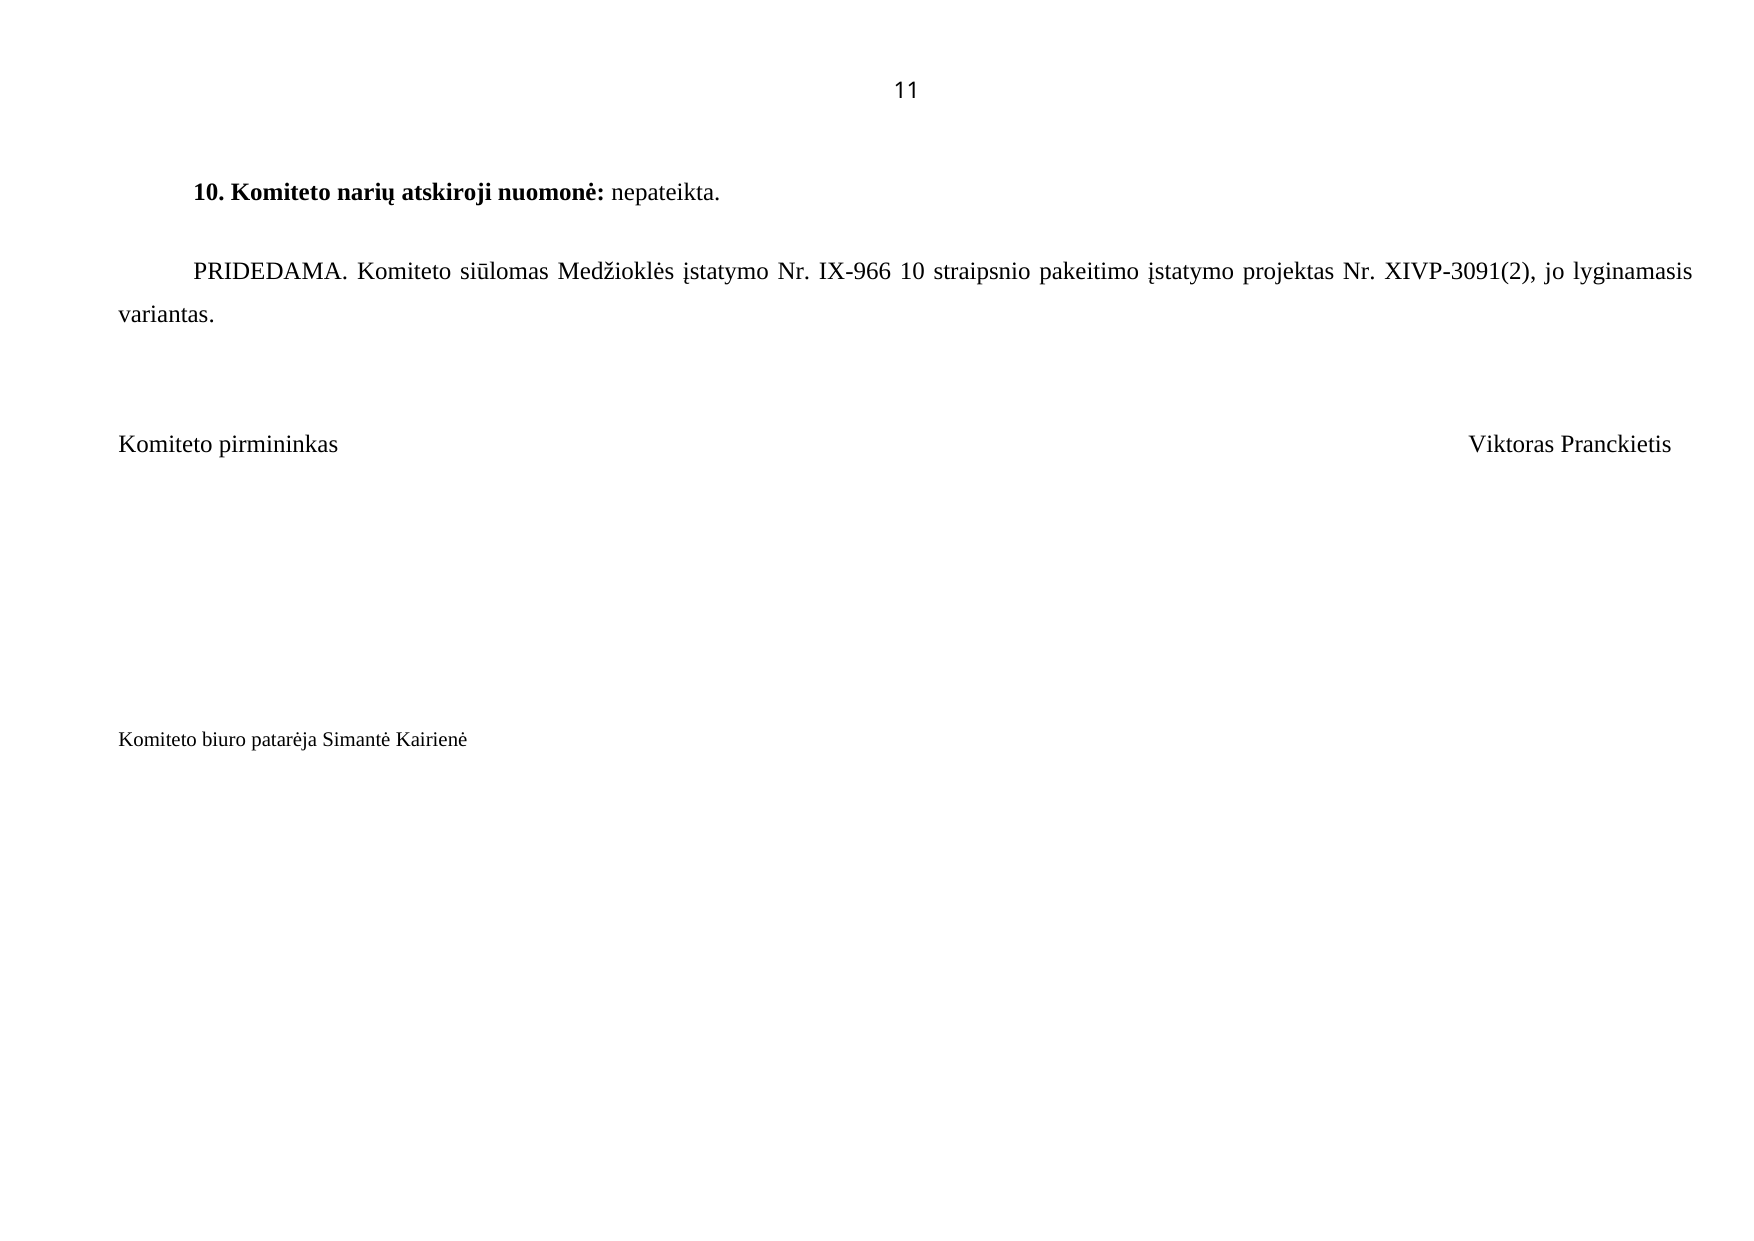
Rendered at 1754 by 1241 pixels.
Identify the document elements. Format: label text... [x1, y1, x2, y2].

text Komiteto biuro patarėja Simantė Kairienė [118, 727, 1695, 751]
text 10. Komiteto narių atskiroji nuomonė: nepateikta. [118, 177, 1695, 206]
text PRIDEDAMA. Komiteto siūlomas Medžioklės įstatymo Nr. IX-966 10 straipsnio pakeitimo įstatymo projektas Nr. XIVP-3091(2), jo lyginamasis variantas. [118, 256, 1695, 328]
text Komiteto pirmininkas Viktoras Pranckietis [118, 429, 1695, 458]
